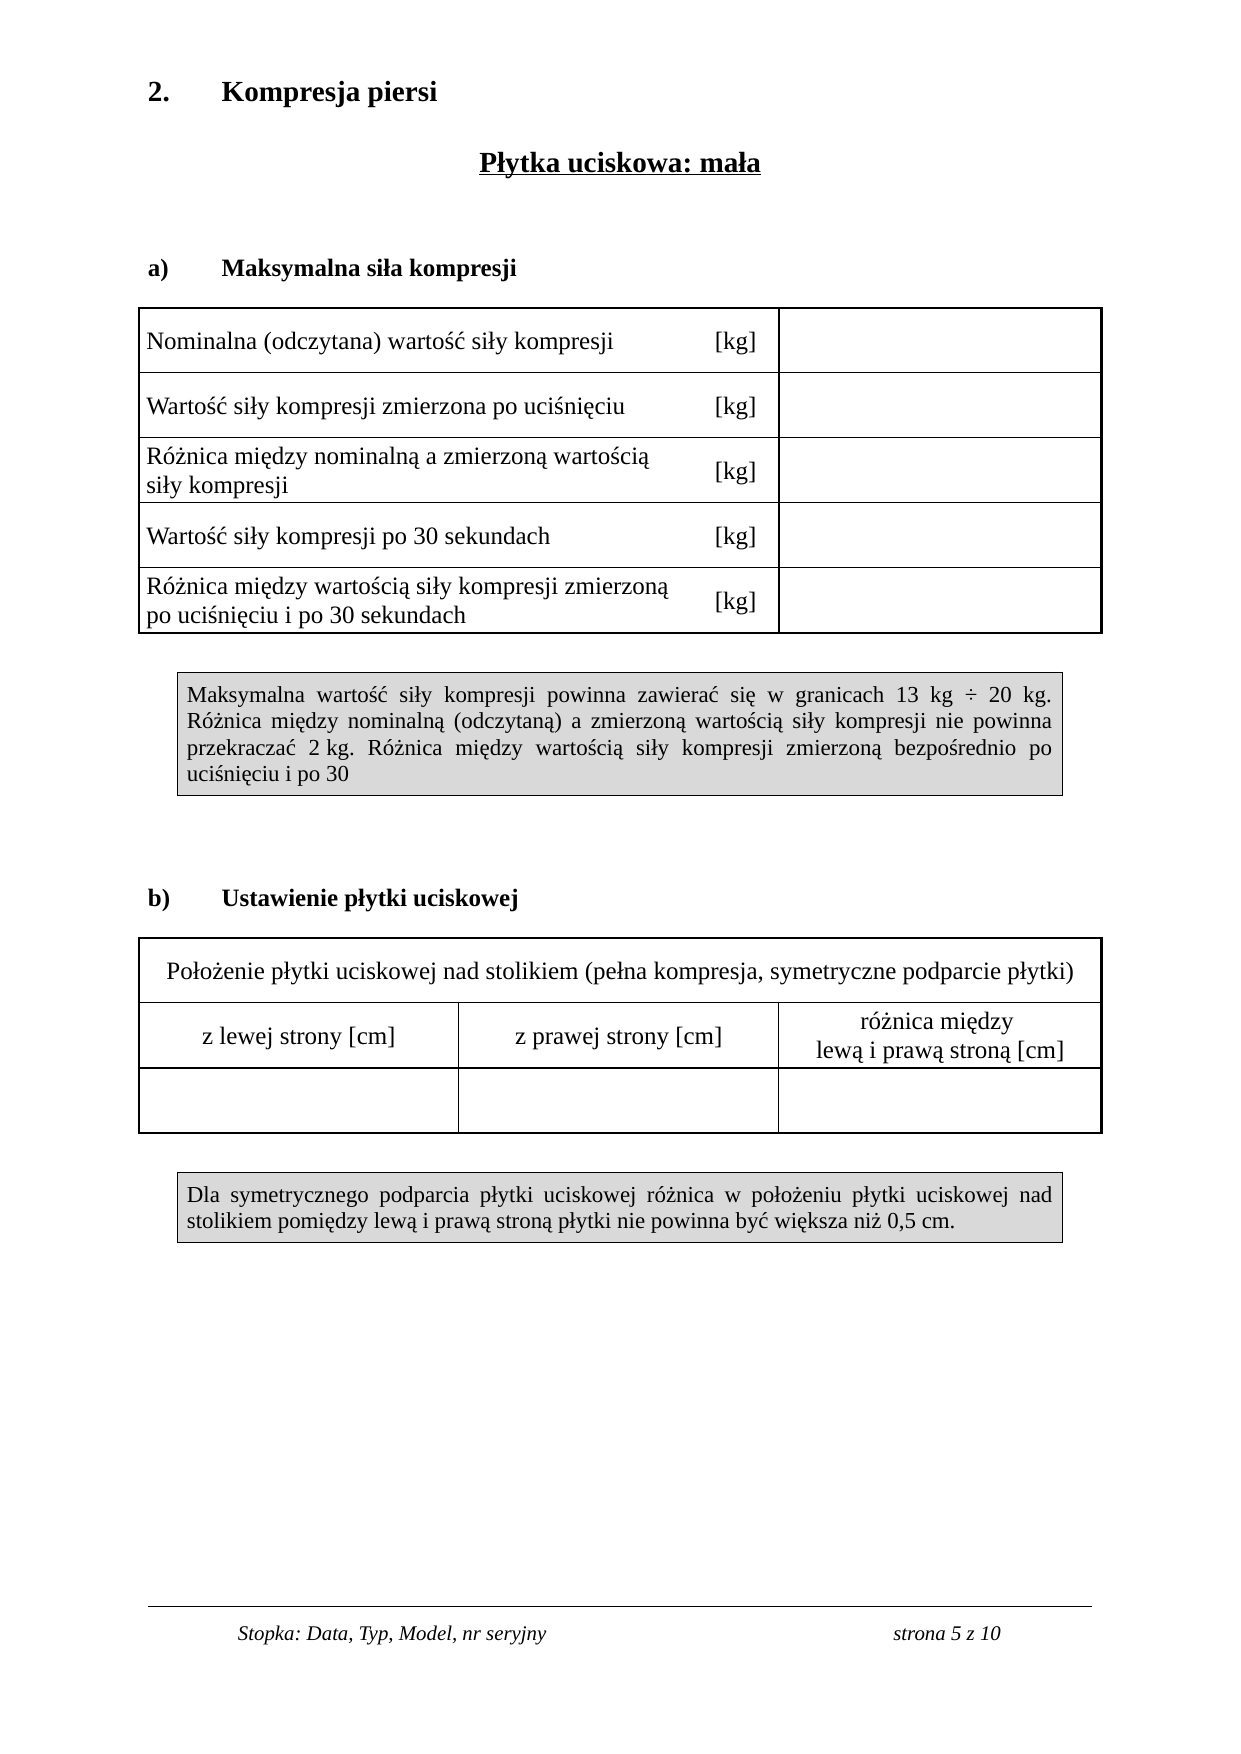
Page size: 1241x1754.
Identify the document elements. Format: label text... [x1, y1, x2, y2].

table_cell [kg] [693, 438, 778, 502]
table_header Nominalna (odczytana) wartość siły kompresji [140, 309, 692, 372]
table_cell [780, 438, 1100, 502]
table_cell Różnica między wartością siły kompresji zmierzoną po uciśnięciu i po 30 sekundach [140, 568, 692, 632]
subtitle b) Ustawienie płytki uciskowej [148, 883, 1092, 912]
text Dla symetrycznego podparcia płytki uciskowej różnica w położeniu płytki uciskowej nad stolikiem pomiędzy lewą i prawą stroną płytki nie powinna być większa niż 0,5 cm. [178, 1173, 1062, 1242]
table_cell [140, 1069, 458, 1132]
table_cell [780, 568, 1100, 632]
table_cell Różnica między nominalną a zmierzoną wartością siły kompresji [140, 438, 692, 502]
table_cell [kg] [693, 568, 778, 632]
table_header [kg] [693, 309, 778, 372]
table_cell [780, 503, 1100, 567]
table_cell różnica między lewą i prawą stroną [cm] [779, 1003, 1100, 1067]
table_cell z prawej strony [cm] [459, 1003, 778, 1067]
text Maksymalna wartość siły kompresji powinna zawierać się w granicach 13 kg ÷ 20 kg. Różnica między nominalną (odczytaną) a zmierzoną wartością siły kompresji nie powinna przekraczać 2 kg. Różnica między wartością siły kompresji zmierzoną bezpośrednio po uciśnięciu i po 30 [178, 673, 1062, 795]
table_cell z lewej strony [cm] [140, 1003, 458, 1067]
table_cell [779, 1069, 1100, 1132]
table_cell Wartość siły kompresji zmierzona po uciśnięciu [140, 373, 692, 437]
table_cell [780, 373, 1100, 437]
table_header [780, 309, 1100, 372]
subtitle a) Maksymalna siła kompresji [148, 253, 1092, 282]
text Płytka uciskowa: mała [148, 145, 1092, 178]
table_cell [kg] [693, 503, 778, 567]
table_cell Wartość siły kompresji po 30 sekundach [140, 503, 692, 567]
table_header Położenie płytki uciskowej nad stolikiem (pełna kompresja, symetryczne podparcie płytki) [140, 939, 1100, 1002]
table_cell [459, 1069, 778, 1132]
table_cell [kg] [693, 373, 778, 437]
subtitle 2. Kompresja piersi [148, 74, 1092, 107]
